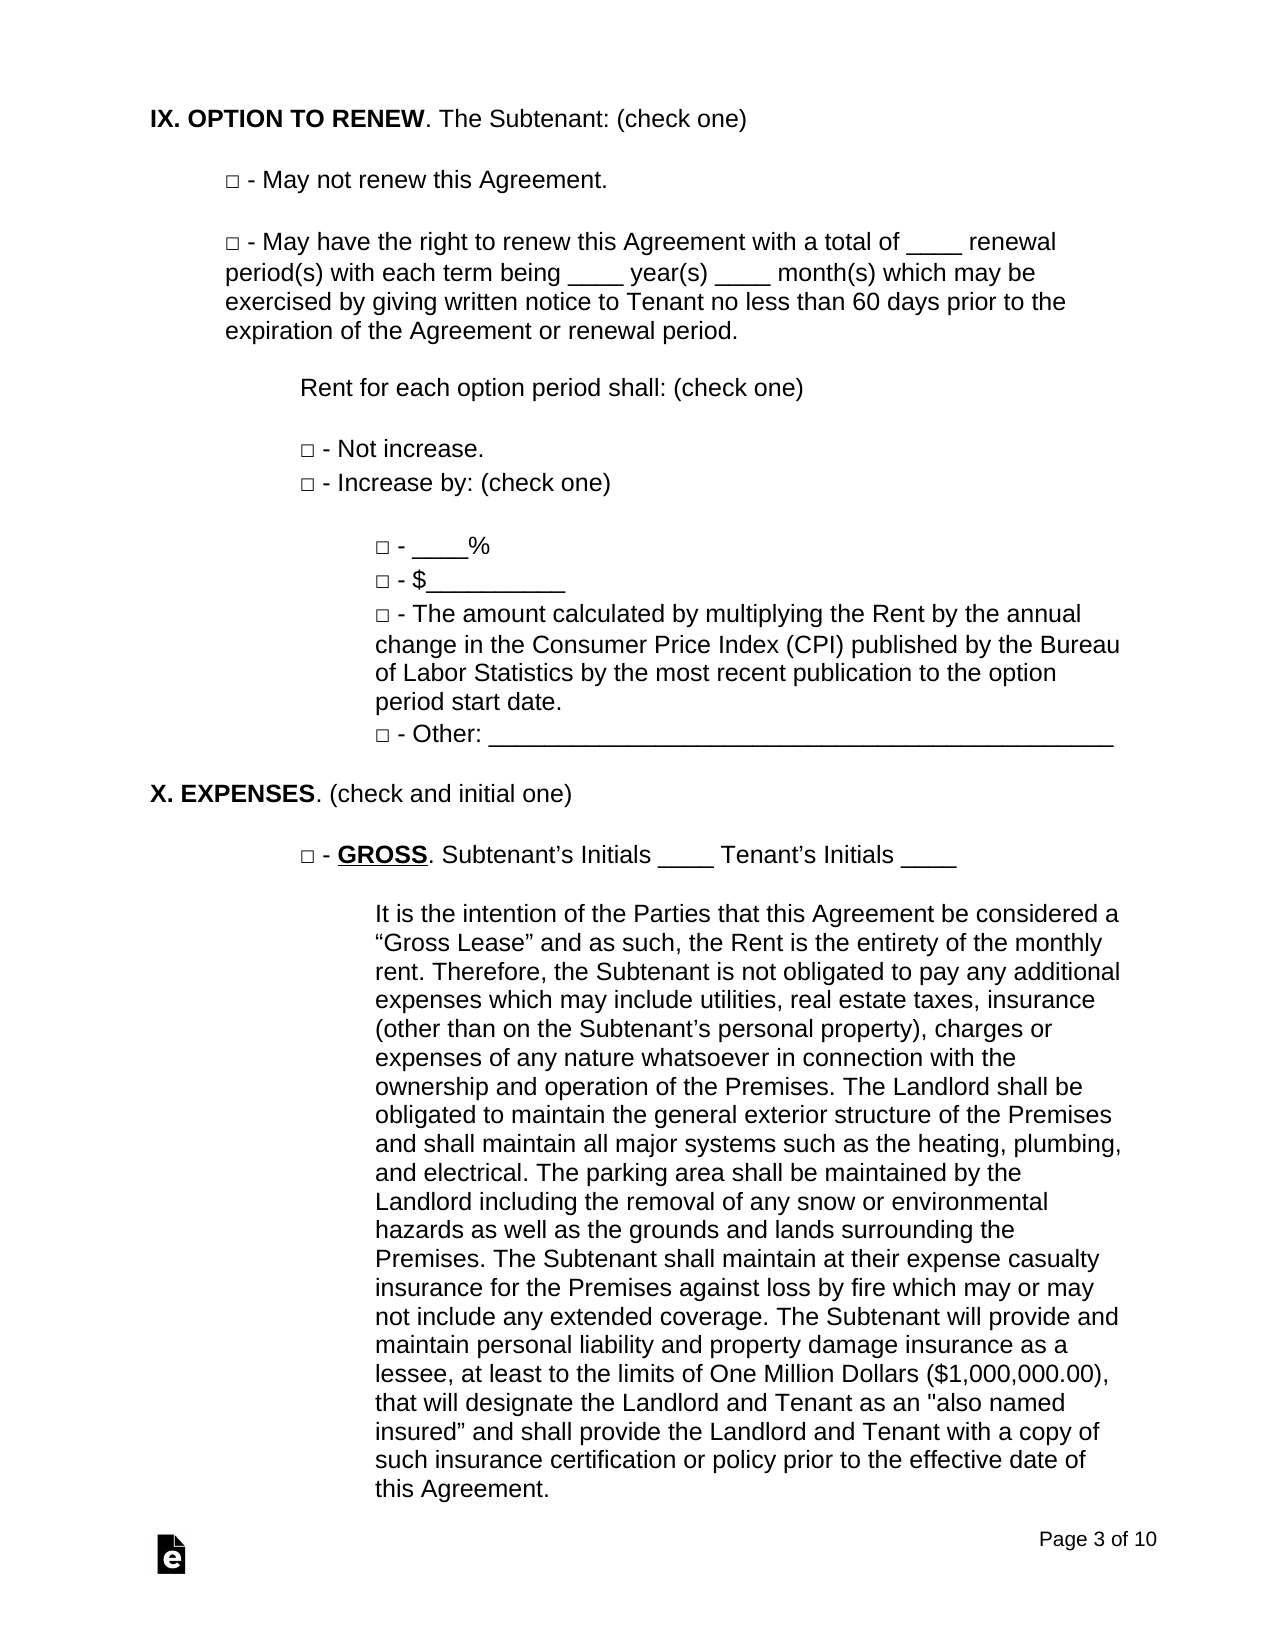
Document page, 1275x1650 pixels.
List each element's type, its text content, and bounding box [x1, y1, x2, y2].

text ☐ - Increase by: (check one) [225, 465, 1125, 499]
text ☐ - May not renew this Agreement. [225, 161, 1125, 195]
text X. EXPENSES. (check and initial one) [150, 779, 1125, 807]
text ☐ - GROSS. Subtenant’s Initials ____ Tenant’s Initials ____ [300, 836, 1125, 870]
text ☐ - Other: _____________________________________________ [375, 716, 1125, 750]
text ☐ - May have the right to renew this Agreement with a total of ____ renewal period(s) with each term being ____ year(s) ____ month(s) which may be exercised by giving written notice to Tenant no less than 60 days prior to the expiration of the Agreement or renewal period. [225, 224, 1125, 344]
text IX. OPTION TO RENEW. The Subtenant: (check one) [150, 104, 1125, 132]
text Rent for each option period shall: (check one) [225, 373, 1125, 402]
text It is the intention of the Parties that this Agreement be considered a “Gross Lease” and as such, the Rent is the entirety of the monthly rent. Therefore, the Subtenant is not obligated to pay any additional expenses which may include utilities, real estate taxes, insurance (other than on the Subtenant’s personal property), charges or expenses of any nature whatsoever in connection with the ownership and operation of the Premises. The Landlord shall be obligated to maintain the general exterior structure of the Premises and shall maintain all major systems such as the heating, plumbing, and electrical. The parking area shall be maintained by the Landlord including the removal of any snow or environmental hazards as well as the grounds and lands surrounding the Premises. The Subtenant shall maintain at their expense casualty insurance for the Premises against loss by fire which may or may not include any extended coverage. The Subtenant will provide and maintain personal liability and property damage insurance as a lessee, at least to the limits of One Million Dollars ($1,000,000.00), that will designate the Landlord and Tenant as an "also named insured” and shall provide the Landlord and Tenant with a copy of such insurance certification or policy prior to the effective date of this Agreement. [375, 899, 1125, 1503]
text ☐ - The amount calculated by multiplying the Rent by the annual change in the Consumer Price Index (CPI) published by the Bureau of Labor Statistics by the most recent publication to the option period start date. [375, 596, 1125, 716]
text ☐ - ____% [375, 527, 1125, 562]
text ☐ - Not increase. [225, 431, 1125, 465]
text ☐ - $__________ [375, 562, 1125, 596]
